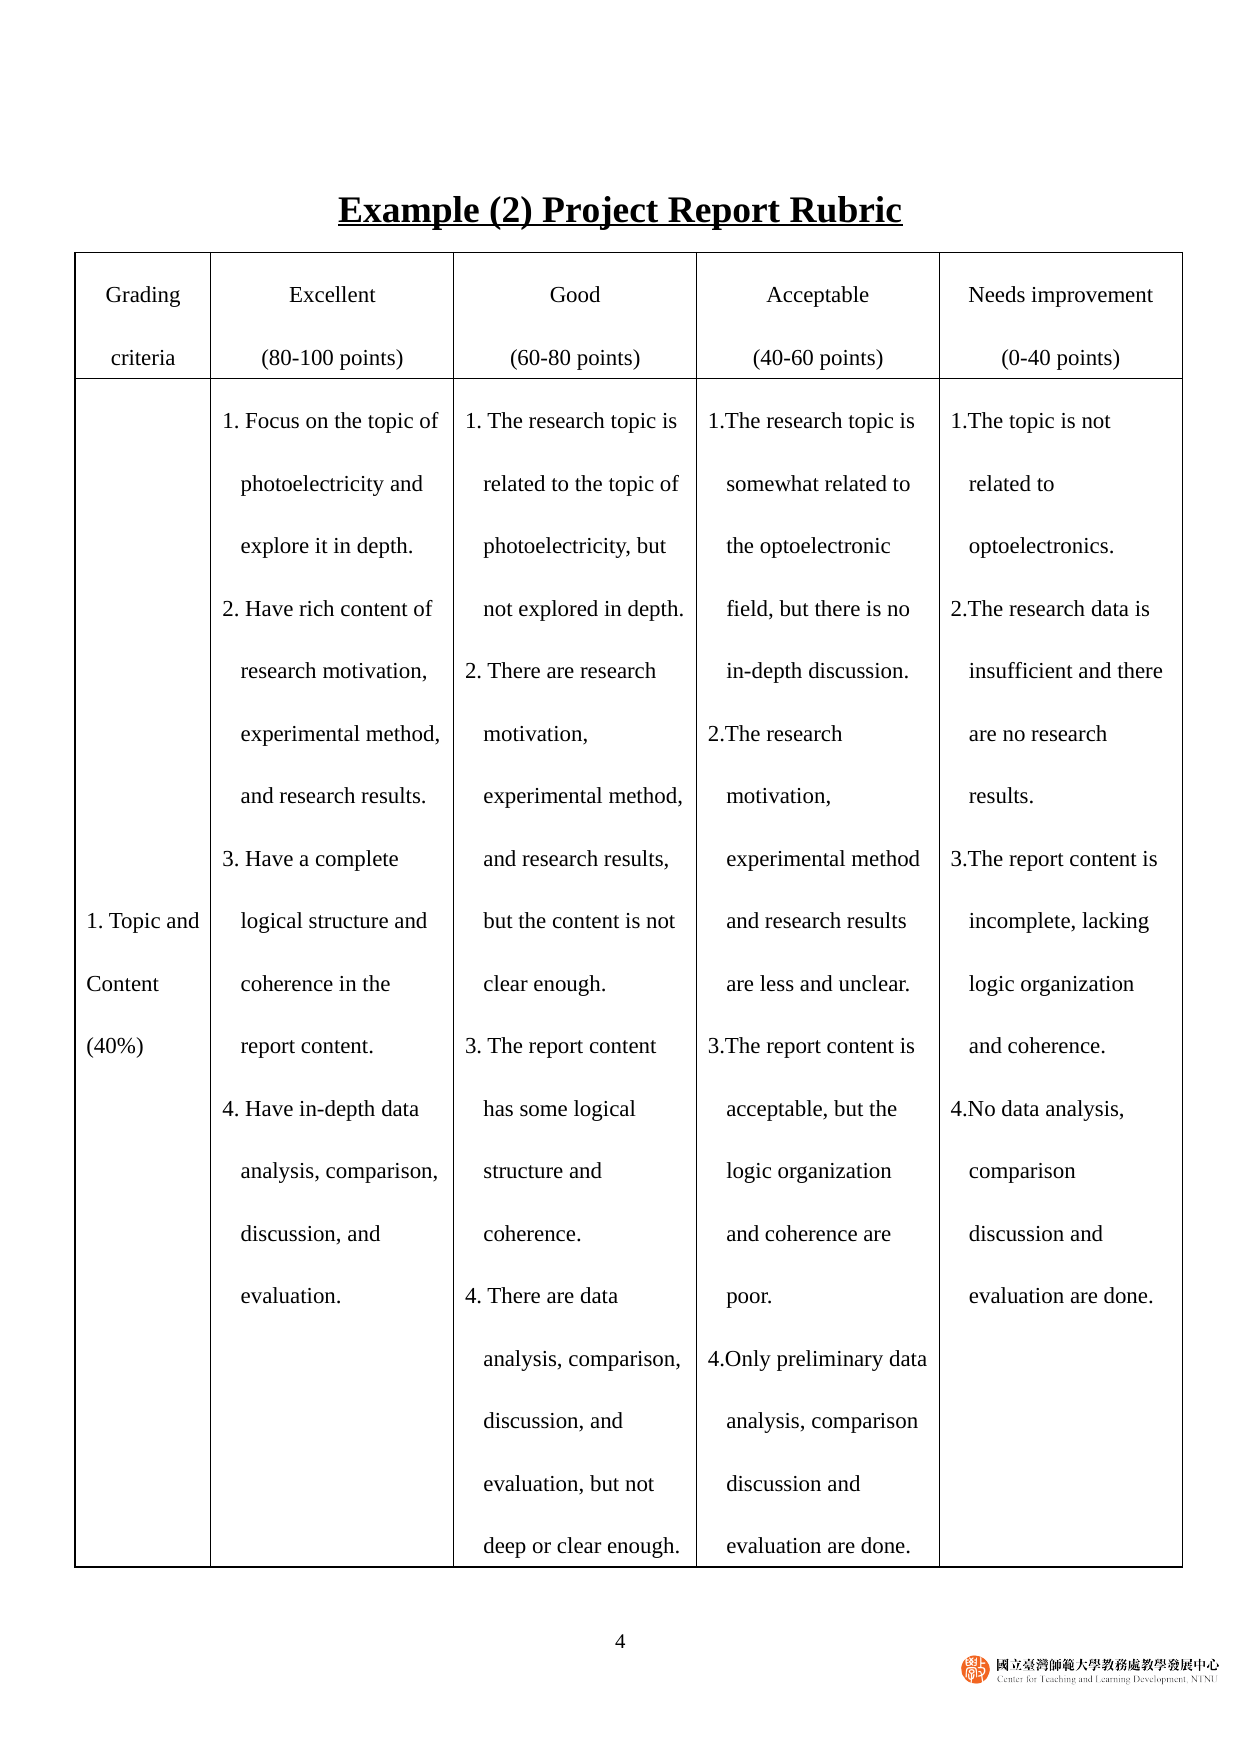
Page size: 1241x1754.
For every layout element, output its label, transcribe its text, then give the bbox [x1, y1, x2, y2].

table_header Needs improvement (0-40 points) [940, 253, 1182, 378]
table_cell 1.The topic is not related to optoelectronics. 2.The research data is insufficient and there are no research results. 3.The report content is incomplete, lacking logic organization and coherence. 4.No data analysis, comparison discussion and evaluation are done. [940, 379, 1182, 1566]
table_header Good (60-80 points) [454, 253, 696, 317]
table_cell 1. Focus on the topic of photoelectricity and explore it in depth. 2. Have rich content of research motivation, experimental method, and research results. 3. Have a complete logical structure and coherence in the report content. 4. Have in-depth data analysis, comparison, discussion, and evaluation. [211, 1411, 453, 1566]
table_header Excellent (80-100 points) [211, 253, 453, 317]
table_cell 1.The research topic is somewhat related to the optoelectronic field, but there is no in-depth discussion. 2.The research motivation, experimental method and research results are less and unclear. 3.The report content is acceptable, but the logic organization and coherence are poor. 4.Only preliminary data analysis, comparison discussion and evaluation are done. [697, 1411, 939, 1566]
table_cell 1. Topic and Content (40%) [76, 1411, 210, 1566]
text Example (2) Project Report Rubric [75, 187, 1165, 230]
table_header Acceptable (40-60 points) [697, 253, 939, 317]
table_header Grading criteria [76, 253, 210, 317]
table_cell 1. The research topic is related to the topic of photoelectricity, but not explored in depth. 2. There are research motivation, experimental method, and research results, but the content is not clear enough. 3. The report content has some logical structure and coherence. 4. There are data analysis, comparison, discussion, and evaluation, but not deep or clear enough. [454, 1411, 696, 1566]
